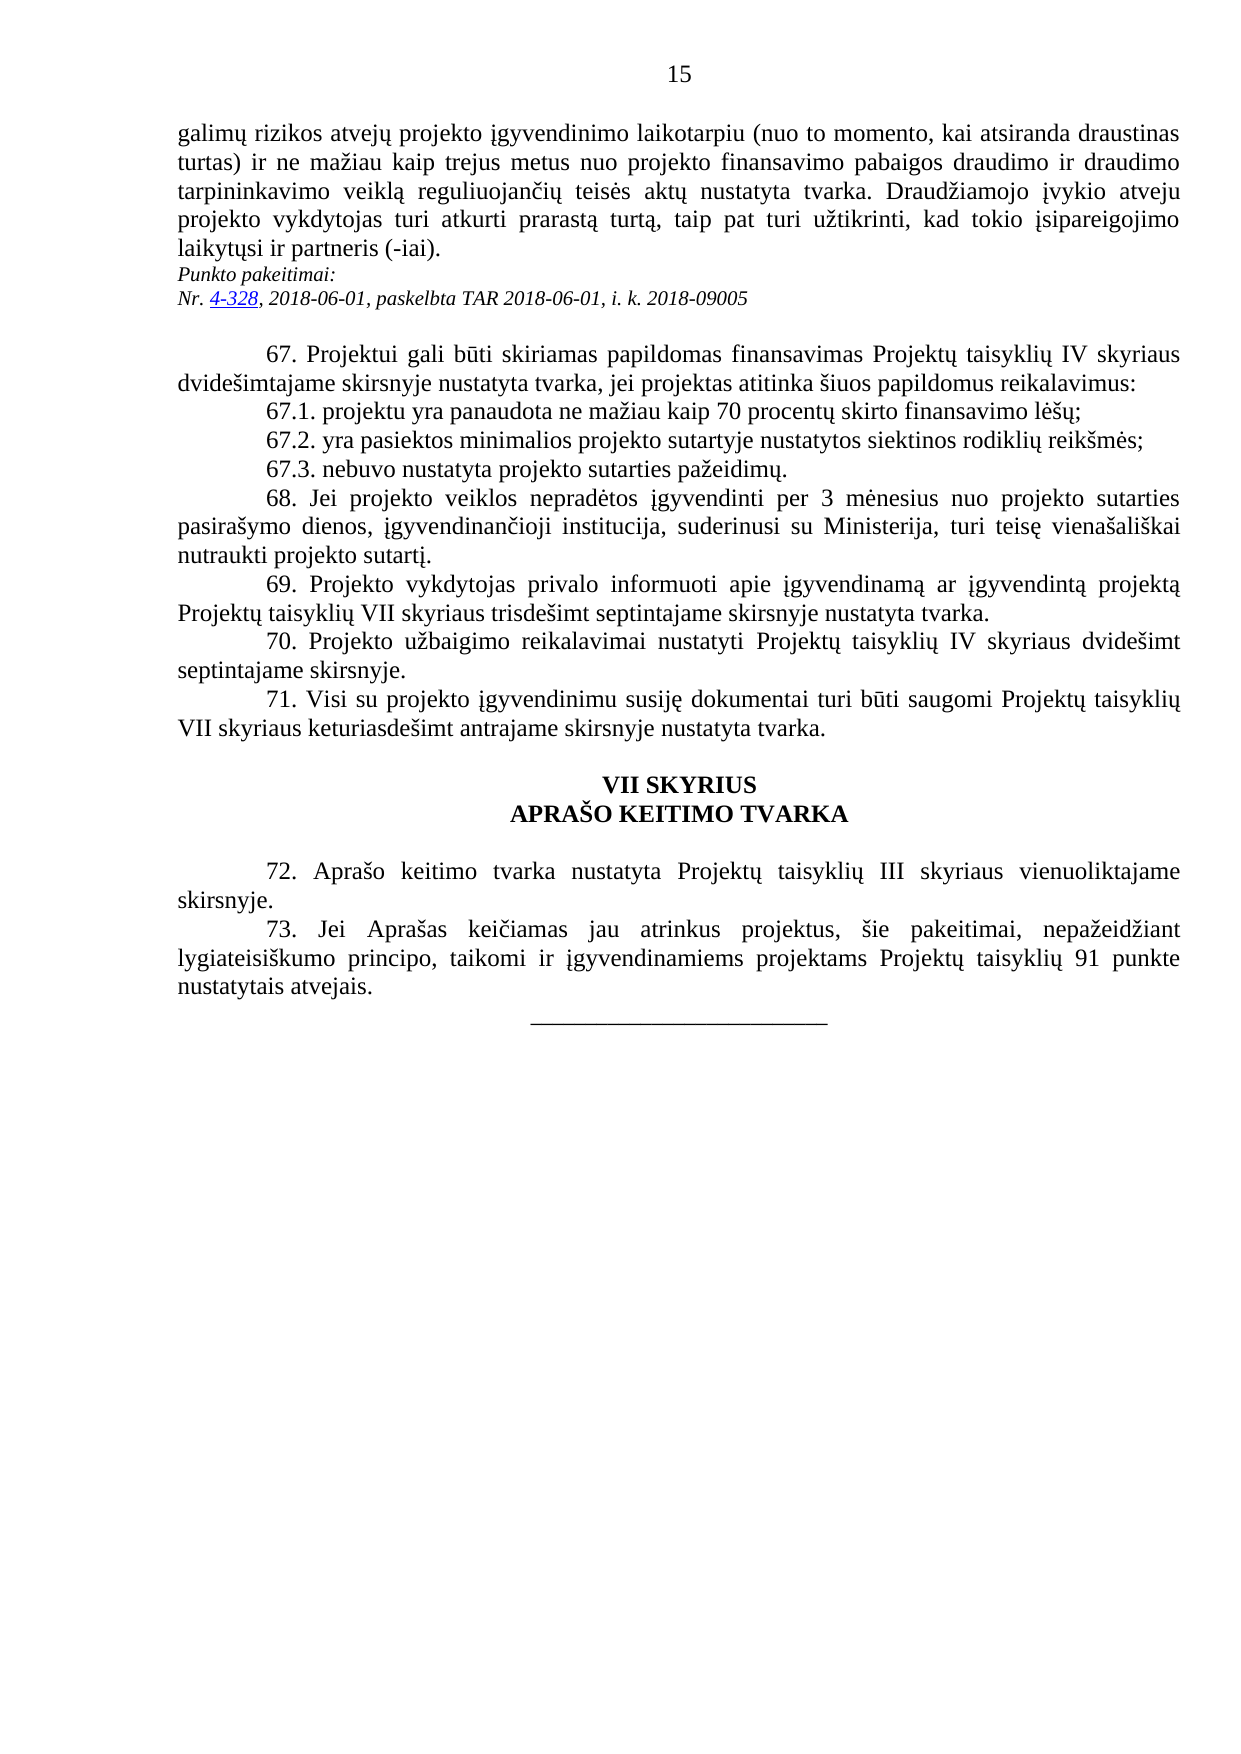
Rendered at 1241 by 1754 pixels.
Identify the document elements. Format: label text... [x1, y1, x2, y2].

text APRAŠO KEITIMO TVARKA [177, 799, 1181, 828]
text 68. Jei projekto veiklos nepradėtos įgyvendinti per 3 mėnesius nuo projekto sutarties pasirašymo dienos, įgyvendinančioji institucija, suderinusi su Ministerija, turi teisę vienašališkai nutraukti projekto sutartį. [177, 483, 1181, 569]
text 73. Jei Aprašas keičiamas jau atrinkus projektus, šie pakeitimai, nepažeidžiant lygiateisiškumo principo, taikomi ir įgyvendinamiems projektams Projektų taisyklių 91 punkte nustatytais atvejais. [177, 914, 1181, 1000]
text 67.3. nebuvo nustatyta projekto sutarties pažeidimų. [177, 454, 1181, 483]
text 69. Projekto vykdytojas privalo informuoti apie įgyvendinamą ar įgyvendintą projektą Projektų taisyklių VII skyriaus trisdešimt septintajame skirsnyje nustatyta tvarka. [177, 569, 1181, 626]
text Punkto pakeitimai: [177, 262, 1181, 286]
text 71. Visi su projekto įgyvendinimu susiję dokumentai turi būti saugomi Projektų taisyklių VII skyriaus keturiasdešimt antrajame skirsnyje nustatyta tvarka. [177, 684, 1181, 741]
text galimų rizikos atvejų projekto įgyvendinimo laikotarpiu (nuo to momento, kai atsiranda draustinas turtas) ir ne mažiau kaip trejus metus nuo projekto finansavimo pabaigos draudimo ir draudimo tarpininkavimo veiklą reguliuojančių teisės aktų nustatyta tvarka. Draudžiamojo įvykio atveju projekto vykdytojas turi atkurti prarastą turtą, taip pat turi užtikrinti, kad tokio įsipareigojimo laikytųsi ir partneris (-iai). [177, 118, 1181, 262]
text Nr. 4-328, 2018-06-01, paskelbta TAR 2018-06-01, i. k. 2018-09005 [177, 286, 1181, 310]
text 70. Projekto užbaigimo reikalavimai nustatyti Projektų taisyklių IV skyriaus dvidešimt septintajame skirsnyje. [177, 626, 1181, 684]
text 72. Aprašo keitimo tvarka nustatyta Projektų taisyklių III skyriaus vienuoliktajame skirsnyje. [177, 856, 1181, 914]
text 67.2. yra pasiektos minimalios projekto sutartyje nustatytos siektinos rodiklių reikšmės; [177, 425, 1181, 454]
text 67.1. projektu yra panaudota ne mažiau kaip 70 procentų skirto finansavimo lėšų; [177, 396, 1181, 425]
text 67. Projektui gali būti skiriamas papildomas finansavimas Projektų taisyklių IV skyriaus dvidešimtajame skirsnyje nustatyta tvarka, jei projektas atitinka šiuos papildomus reikalavimus: [177, 339, 1181, 396]
text VII SKYRIUS [177, 770, 1181, 799]
text ___________________________ [177, 1000, 1181, 1028]
